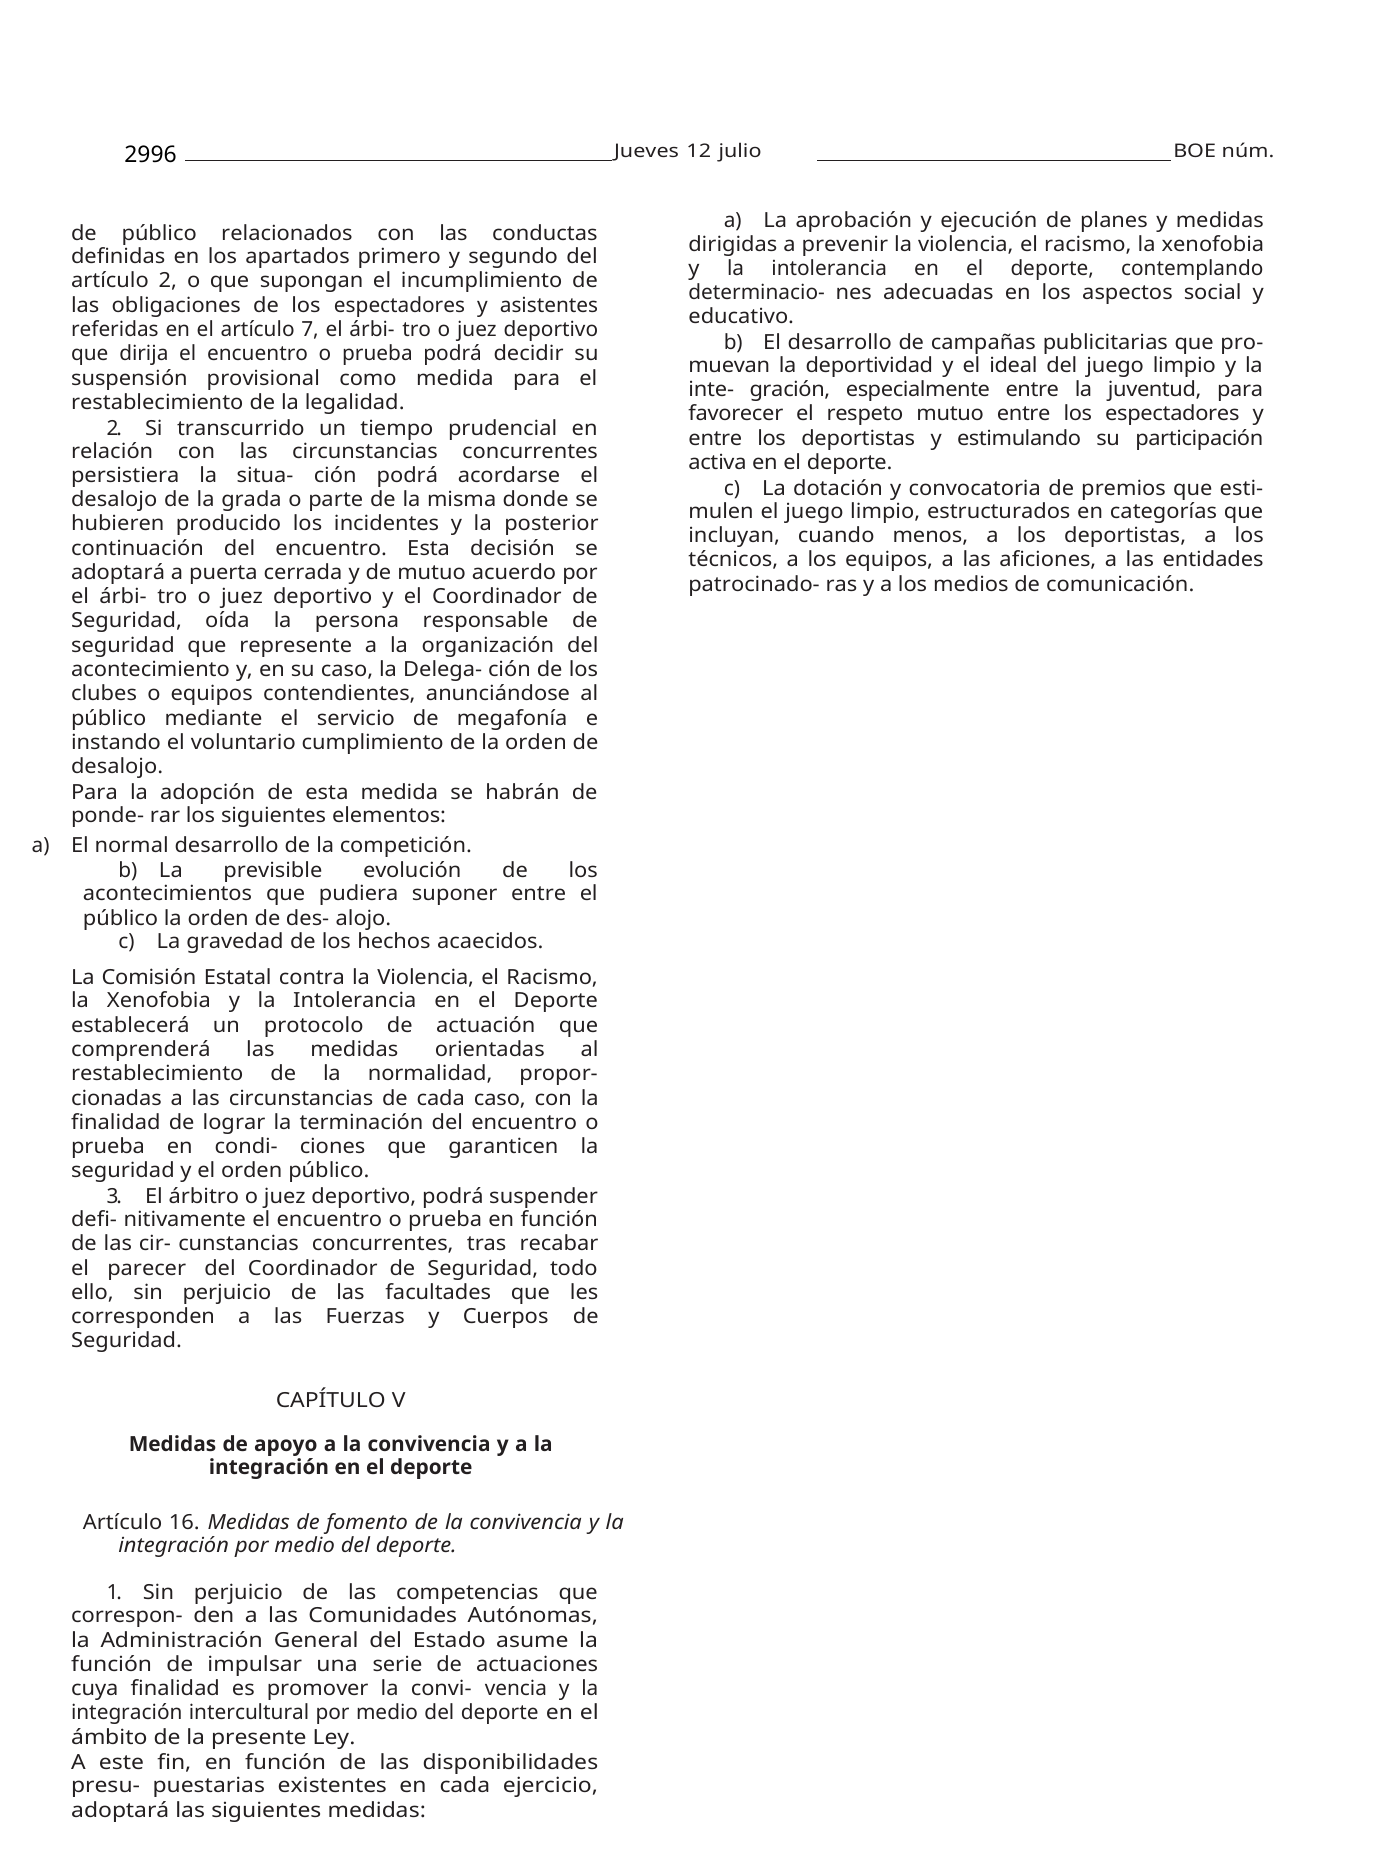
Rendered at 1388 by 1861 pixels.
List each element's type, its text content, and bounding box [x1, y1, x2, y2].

text de público relacionados con las conductas definidas en los apartados primero y segundo del artículo 2, o que supongan el incumplimiento de las obligaciones de los espectadores y asistentes referidas en el artículo 7, el árbi- tro o juez deportivo que dirija el encuentro o prueba podrá decidir su suspensión provisional como medida para el restablecimiento de la legalidad. [71, 221, 598, 415]
list El árbitro o juez deportivo, podrá suspender defi- nitivamente el encuentro o prueba en función de las cir- cunstancias concurrentes, tras recabar el parecer del Coordinador de Seguridad, todo ello, sin perjuicio de las facultades que les corresponden a las Fuerzas y Cuerpos de Seguridad. [71, 1184, 598, 1354]
list Si transcurrido un tiempo prudencial en relación con las circunstancias concurrentes persistiera la situa- ción podrá acordarse el desalojo de la grada o parte de la misma donde se hubieren producido los incidentes y la posterior continuación del encuentro. Esta decisión se adoptará a puerta cerrada y de mutuo acuerdo por el árbi- tro o juez deportivo y el Coordinador de Seguridad, oída la persona responsable de seguridad que represente a la organización del acontecimiento y, en su caso, la Delega- ción de los clubes o equipos contendientes, anunciándose al público mediante el servicio de megafonía e instando el voluntario cumplimiento de la orden de desalojo. [71, 416, 598, 780]
list El desarrollo de campañas publicitarias que pro- muevan la deportividad y el ideal del juego limpio y la inte- gración, especialmente entre la juventud, para favorecer el respeto mutuo entre los espectadores y entre los deportistas y estimulando su participación activa en el deporte. [688, 330, 1264, 476]
list La gravedad de los hechos acaecidos. [118, 931, 651, 953]
list El normal desarrollo de la competición. [31, 835, 651, 857]
text Artículo 16. Medidas de fomento de la convivencia y la integración por medio del deporte. [83, 1510, 648, 1558]
text A este fin, en función de las disponibilidades presu- puestarias existentes en cada ejercicio, adoptará las siguientes medidas: [71, 1751, 598, 1823]
list La dotación y convocatoria de premios que esti- mulen el juego limpio, estructurados en categorías que incluyan, cuando menos, a los deportistas, a los técnicos, a los equipos, a las aficiones, a las entidades patrocinado- ras y a los medios de comunicación. [688, 476, 1264, 597]
text Para la adopción de esta medida se habrán de ponde- rar los siguientes elementos: [71, 780, 598, 829]
list Sin perjuicio de las competencias que correspon- den a las Comunidades Autónomas, la Administración General del Estado asume la función de impulsar una serie de actuaciones cuya finalidad es promover la convi- vencia y la integración intercultural por medio del deporte en el ámbito de la presente Ley. [71, 1580, 598, 1750]
list La previsible evolución de los acontecimientos que pudiera suponer entre el público la orden de des- alojo. [83, 858, 598, 931]
list La aprobación y ejecución de planes y medidas dirigidas a prevenir la violencia, el racismo, la xenofobia y la intolerancia en el deporte, contemplando determinacio- nes adecuadas en los aspectos social y educativo. [688, 209, 1264, 330]
subtitle Medidas de apoyo a la convivencia y a la integración en el deporte [105, 1432, 576, 1481]
text CAPÍTULO V [105, 1385, 576, 1413]
text La Comisión Estatal contra la Violencia, el Racismo, la Xenofobia y la Intolerancia en el Deporte establecerá un protocolo de actuación que comprenderá las medidas orientadas al restablecimiento de la normalidad, propor- cionadas a las circunstancias de cada caso, con la finalidad de lograr la terminación del encuentro o prueba en condi- ciones que garanticen la seguridad y el orden público. [71, 966, 598, 1184]
